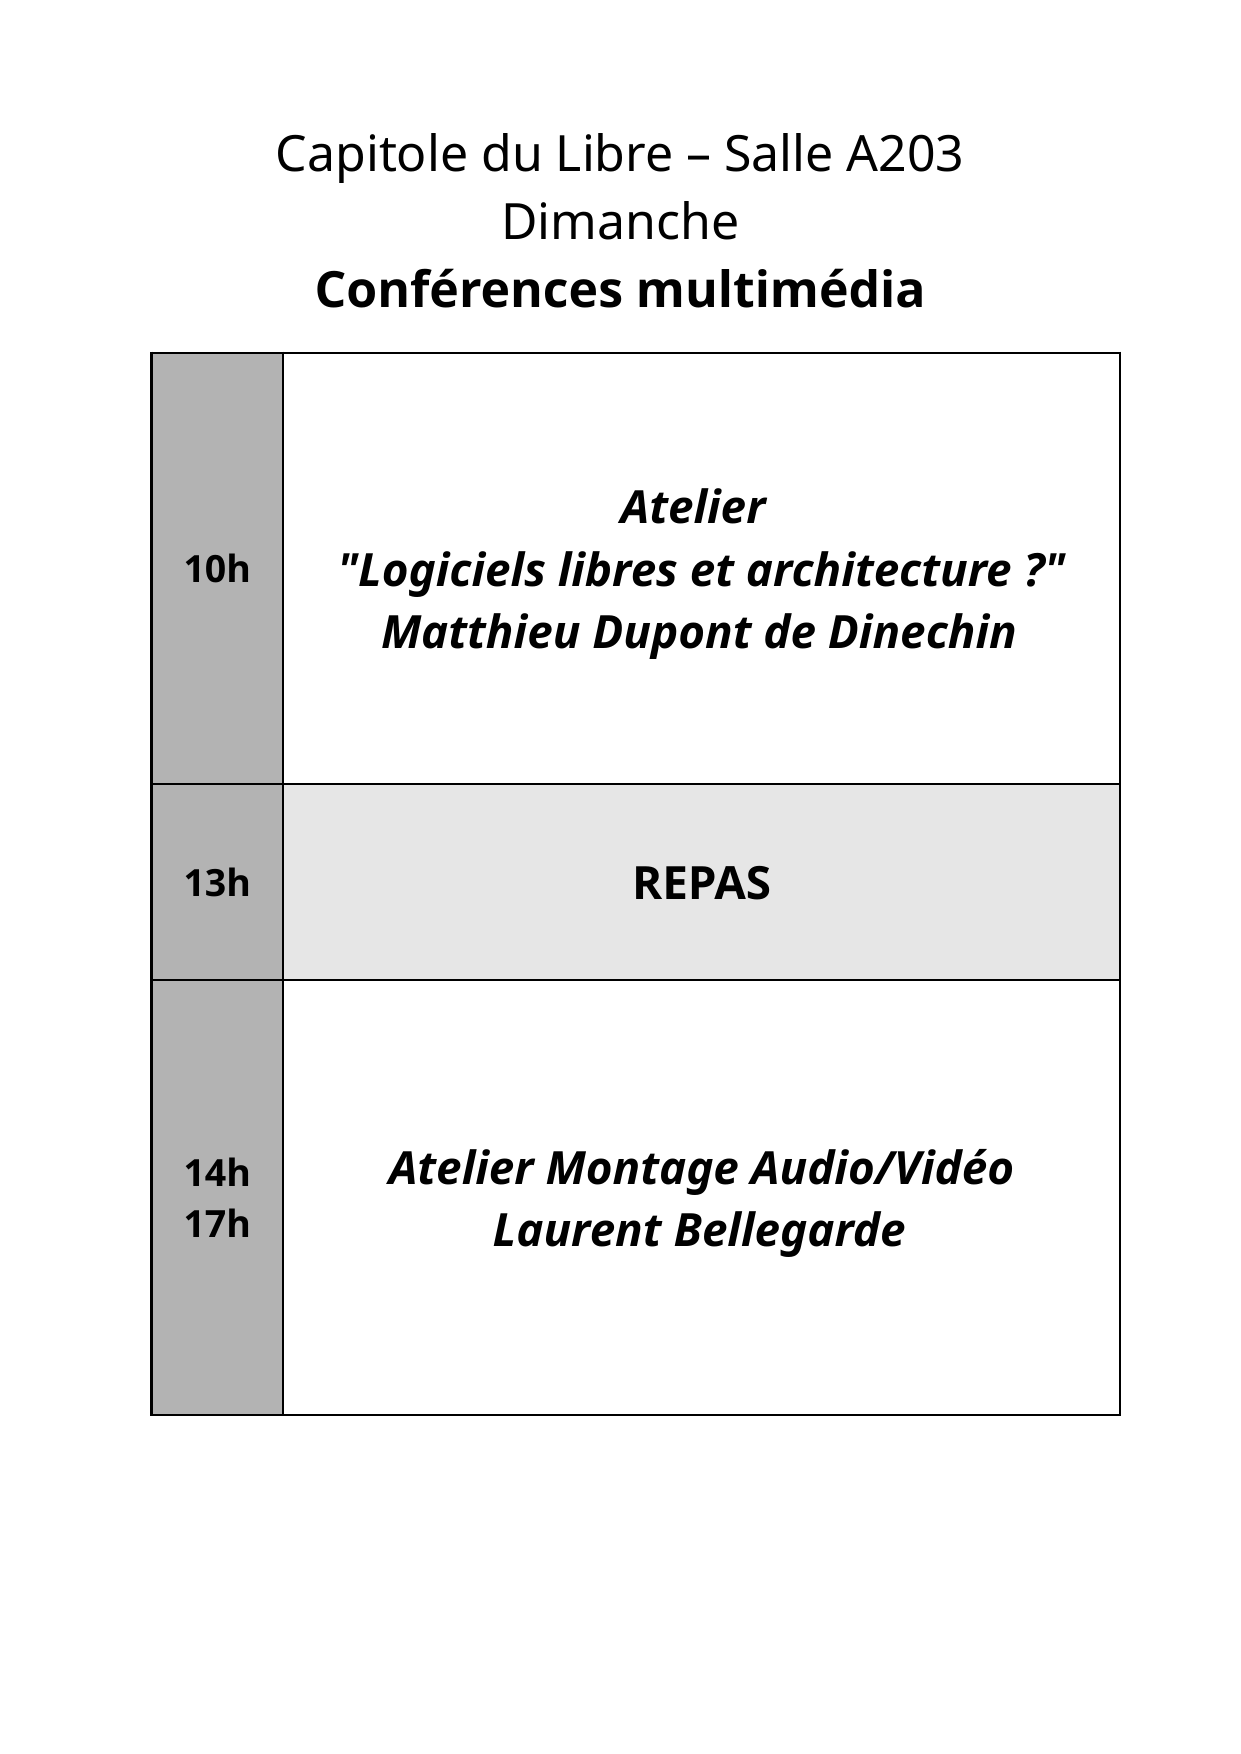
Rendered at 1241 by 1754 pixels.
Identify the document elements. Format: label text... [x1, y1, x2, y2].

text Capitole du Libre – Salle A203 [118, 118, 1122, 186]
table_cell REPAS [284, 785, 1119, 979]
table_header Atelier "Logiciels libres et architecture ?" Matthieu Dupont de Dinechin [284, 354, 1119, 783]
table_cell Atelier Montage Audio/Vidéo Laurent Bellegarde [284, 981, 1119, 1414]
text Dimanche [118, 186, 1122, 254]
table_cell 14h 17h [153, 981, 282, 1414]
table_cell 13h [153, 785, 282, 979]
table_header 10h [153, 354, 282, 783]
text Conférences multimédia [118, 254, 1122, 322]
